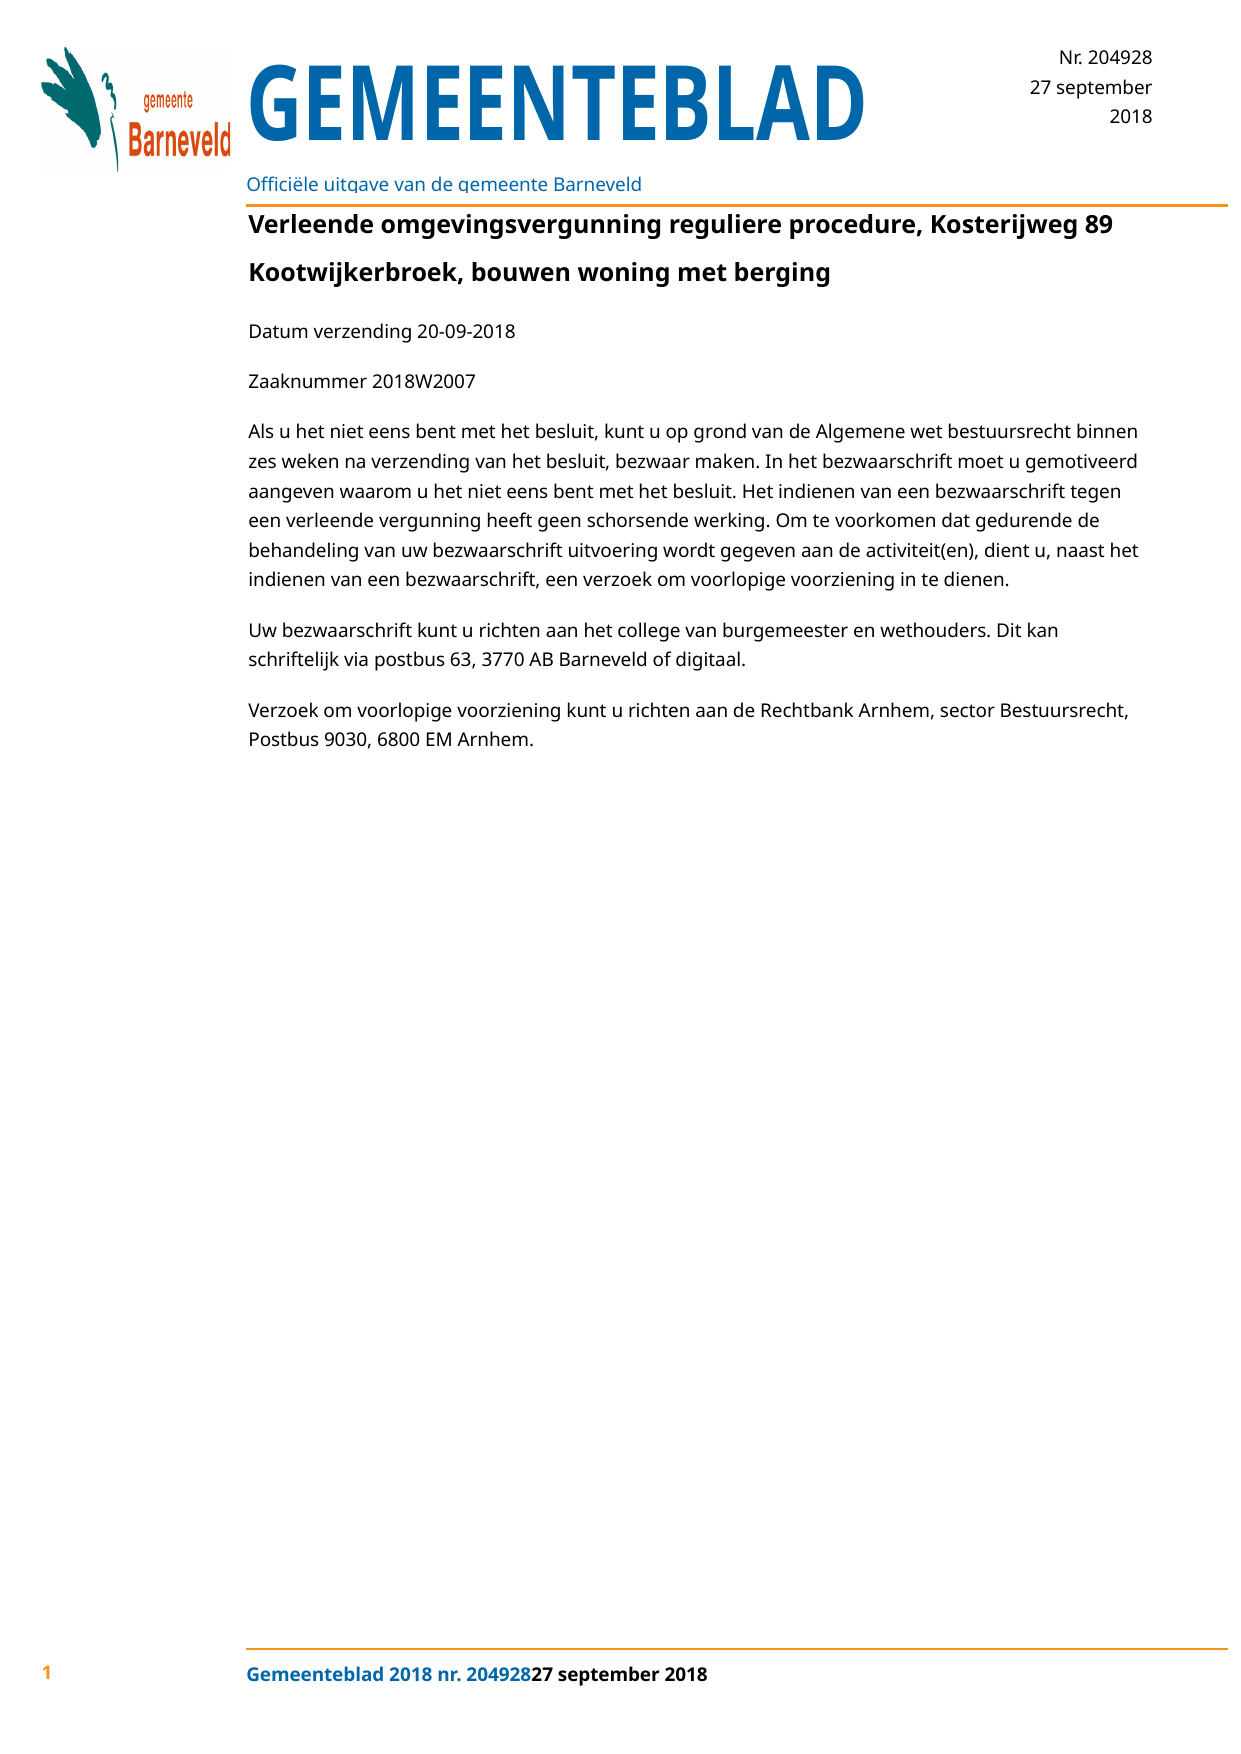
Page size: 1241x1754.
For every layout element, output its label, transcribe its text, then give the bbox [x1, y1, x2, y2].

text Verzoek om voorlopige voorziening kunt u richten aan de Rechtbank Arnhem, sector Bestuursrecht, Postbus 9030, 6800 EM Arnhem. [248, 697, 1152, 752]
text Verleende omgevingsvergunning reguliere procedure, Kosterijweg 89 Kootwijkerbroek, bouwen woning met berging [248, 207, 1152, 288]
text Datum verzending 20-09-2018 [248, 318, 1152, 344]
text Zaaknummer 2018W2007 [248, 368, 1152, 394]
picture [41, 47, 231, 172]
text Uw bezwaarschrift kunt u richten aan het college van burgemeester en wethouders. Dit kan schriftelijk via postbus 63, 3770 AB Barneveld of digitaal. [248, 617, 1152, 672]
text Als u het niet eens bent met het besluit, kunt u op grond van de Algemene wet bestuursrecht binnen zes weken na verzending van het besluit, bezwaar maken. In het bezwaarschrift moet u gemotiveerd aangeven waarom u het niet eens bent met het besluit. Het indienen van een bezwaarschrift tegen een verleende vergunning heeft geen schorsende werking. Om te voorkomen dat gedurende de behandeling van uw bezwaarschrift uitvoering wordt gegeven aan de activiteit(en), dient u, naast het indienen van een bezwaarschrift, een verzoek om voorlopige voorziening in te dienen. [248, 419, 1152, 592]
